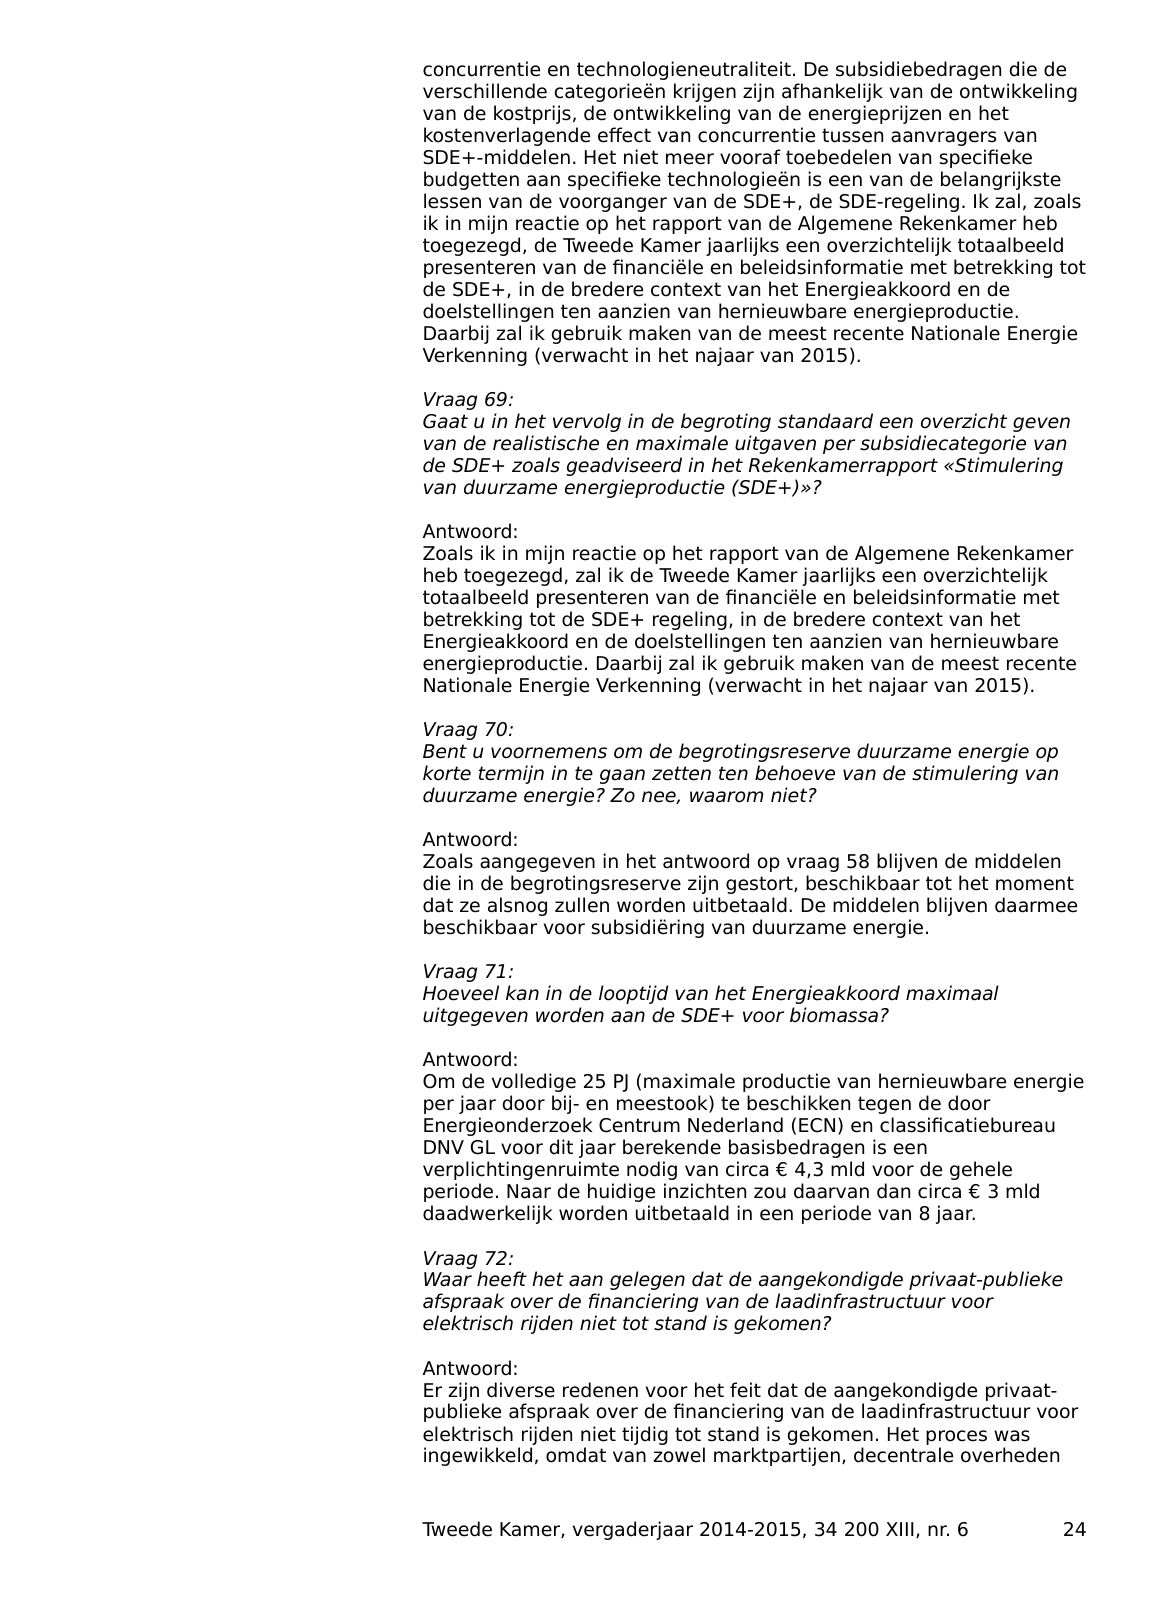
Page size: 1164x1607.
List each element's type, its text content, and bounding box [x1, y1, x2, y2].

text Hoeveel kan in de looptijd van het Energieakkoord maximaal uitgegeven worden aan de SDE+ voor biomassa? [422, 983, 1087, 1027]
text Antwoord: [422, 1049, 1087, 1071]
text Zoals ik in mijn reactie op het rapport van de Algemene Rekenkamer heb toegezegd, zal ik de Tweede Kamer jaarlijks een overzichtelijk totaalbeeld presenteren van de financiële en beleidsinformatie met betrekking tot de SDE+ regeling, in de bredere context van het Energieakkoord en de doelstellingen ten aanzien van hernieuwbare energieproductie. Daarbij zal ik gebruik maken van de meest recente Nationale Energie Verkenning (verwacht in het najaar van 2015). [422, 543, 1087, 697]
text Antwoord: [422, 1357, 1087, 1379]
text Er zijn diverse redenen voor het feit dat de aangekondigde privaat-publieke afspraak over de financiering van de laadinfrastructuur voor elektrisch rijden niet tijdig tot stand is gekomen. Het proces was ingewikkeld, omdat van zowel marktpartijen, decentrale overheden [422, 1379, 1087, 1467]
text Gaat u in het vervolg in de begroting standaard een overzicht geven van de realistische en maximale uitgaven per subsidiecategorie van de SDE+ zoals geadviseerd in het Rekenkamerrapport «Stimulering van duurzame energieproductie (SDE+)»? [422, 411, 1087, 499]
text Waar heeft het aan gelegen dat de aangekondigde privaat-publieke afspraak over de financiering van de laadinfrastructuur voor elektrisch rijden niet tot stand is gekomen? [422, 1269, 1087, 1335]
text Antwoord: [422, 521, 1087, 543]
text Om de volledige 25 PJ (maximale productie van hernieuwbare energie per jaar door bij- en meestook) te beschikken tegen de door Energieonderzoek Centrum Nederland (ECN) en classificatiebureau DNV GL voor dit jaar berekende basisbedragen is een verplichtingenruimte nodig van circa € 4,3 mld voor de gehele periode. Naar de huidige inzichten zou daarvan dan circa € 3 mld daadwerkelijk worden uitbetaald in een periode van 8 jaar. [422, 1071, 1087, 1225]
text Bent u voornemens om de begrotingsreserve duurzame energie op korte termijn in te gaan zetten ten behoeve van de stimulering van duurzame energie? Zo nee, waarom niet? [422, 741, 1087, 807]
text Vraag 71: [422, 961, 1087, 983]
text concurrentie en technologieneutraliteit. De subsidiebedragen die de verschillende categorieën krijgen zijn afhankelijk van de ontwikkeling van de kostprijs, de ontwikkeling van de energieprijzen en het kostenverlagende effect van concurrentie tussen aanvragers van SDE+-middelen. Het niet meer vooraf toebedelen van specifieke budgetten aan specifieke technologieën is een van de belangrijkste lessen van de voorganger van de SDE+, de SDE-regeling. Ik zal, zoals ik in mijn reactie op het rapport van de Algemene Rekenkamer heb toegezegd, de Tweede Kamer jaarlijks een overzichtelijk totaalbeeld presenteren van de financiële en beleidsinformatie met betrekking tot de SDE+, in de bredere context van het Energieakkoord en de doelstellingen ten aanzien van hernieuwbare energieproductie. Daarbij zal ik gebruik maken van de meest recente Nationale Energie Verkenning (verwacht in het najaar van 2015). [422, 59, 1087, 367]
text Vraag 69: [422, 389, 1087, 411]
text Antwoord: [422, 829, 1087, 851]
text Vraag 70: [422, 719, 1087, 741]
text Zoals aangegeven in het antwoord op vraag 58 blijven de middelen die in de begrotingsreserve zijn gestort, beschikbaar tot het moment dat ze alsnog zullen worden uitbetaald. De middelen blijven daarmee beschikbaar voor subsidiëring van duurzame energie. [422, 851, 1087, 939]
text Vraag 72: [422, 1247, 1087, 1269]
